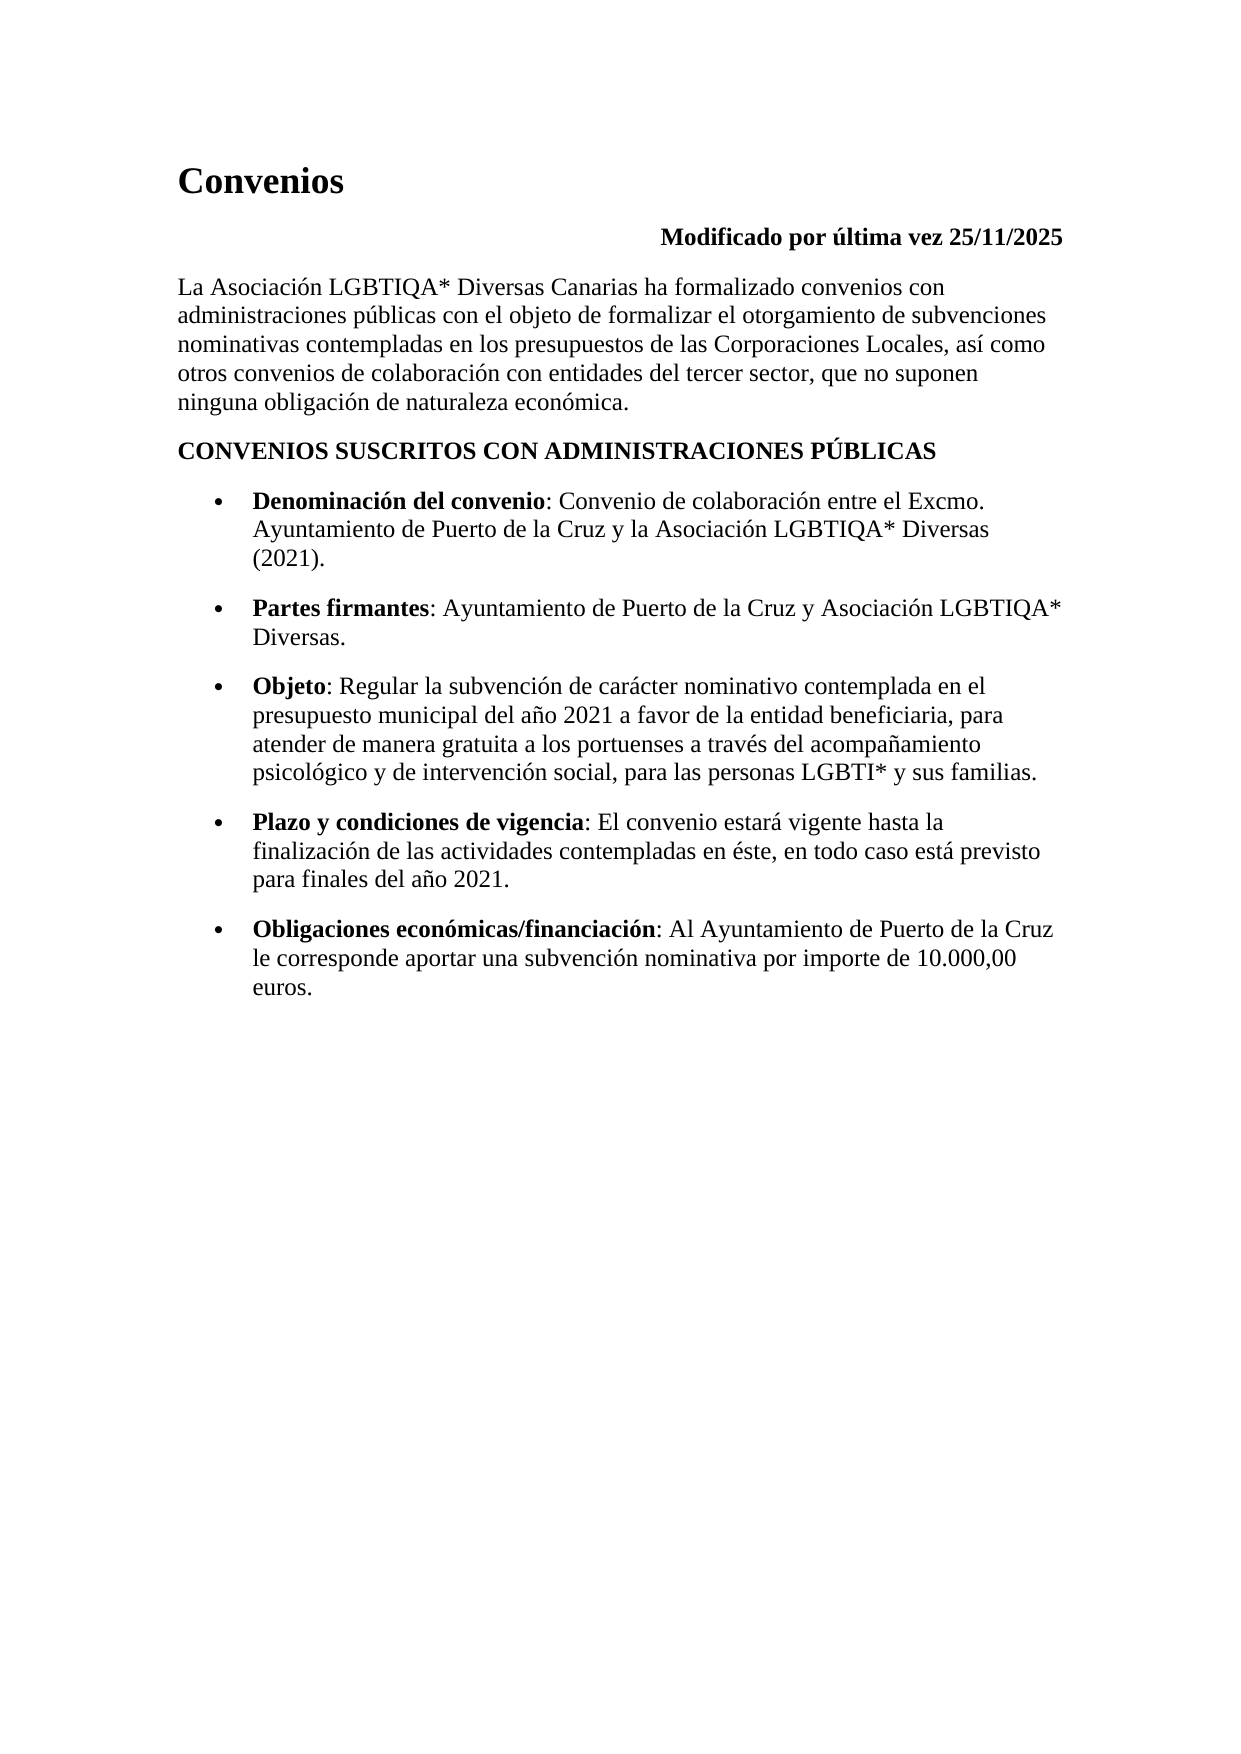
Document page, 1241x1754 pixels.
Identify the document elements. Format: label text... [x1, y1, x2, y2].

list Objeto: Regular la subvención de carácter nominativo contemplada en el presupuesto municipal del año 2021 a favor de la entidad beneficiaria, para atender de manera gratuita a los portuenses a través del acompañamiento psicológico y de intervención social, para las personas LGBTI* y sus familias. [215, 671, 1063, 786]
text Modificado por última vez 25/11/2025 [177, 222, 1063, 251]
text La Asociación LGBTIQA* Diversas Canarias ha formalizado convenios con administraciones públicas con el objeto de formalizar el otorgamiento de subvenciones nominativas contempladas en los presupuestos de las Corporaciones Locales, así como otros convenios de colaboración con entidades del tercer sector, que no suponen ninguna obligación de naturaleza económica. [177, 272, 1063, 415]
list Obligaciones económicas/financiación: Al Ayuntamiento de Puerto de la Cruz le corresponde aportar una subvención nominativa por importe de 10.000,00 euros. [215, 914, 1063, 1000]
list Partes firmantes: Ayuntamiento de Puerto de la Cruz y Asociación LGBTIQA* Diversas. [215, 593, 1063, 650]
subtitle CONVENIOS SUSCRITOS CON ADMINISTRACIONES PÚBLICAS [177, 436, 1063, 465]
subtitle Convenios [177, 158, 1063, 201]
list Plazo y condiciones de vigencia: El convenio estará vigente hasta la finalización de las actividades contempladas en éste, en todo caso está previsto para finales del año 2021. [215, 807, 1063, 893]
list Denominación del convenio: Convenio de colaboración entre el Excmo. Ayuntamiento de Puerto de la Cruz y la Asociación LGBTIQA* Diversas (2021). [215, 486, 1063, 572]
